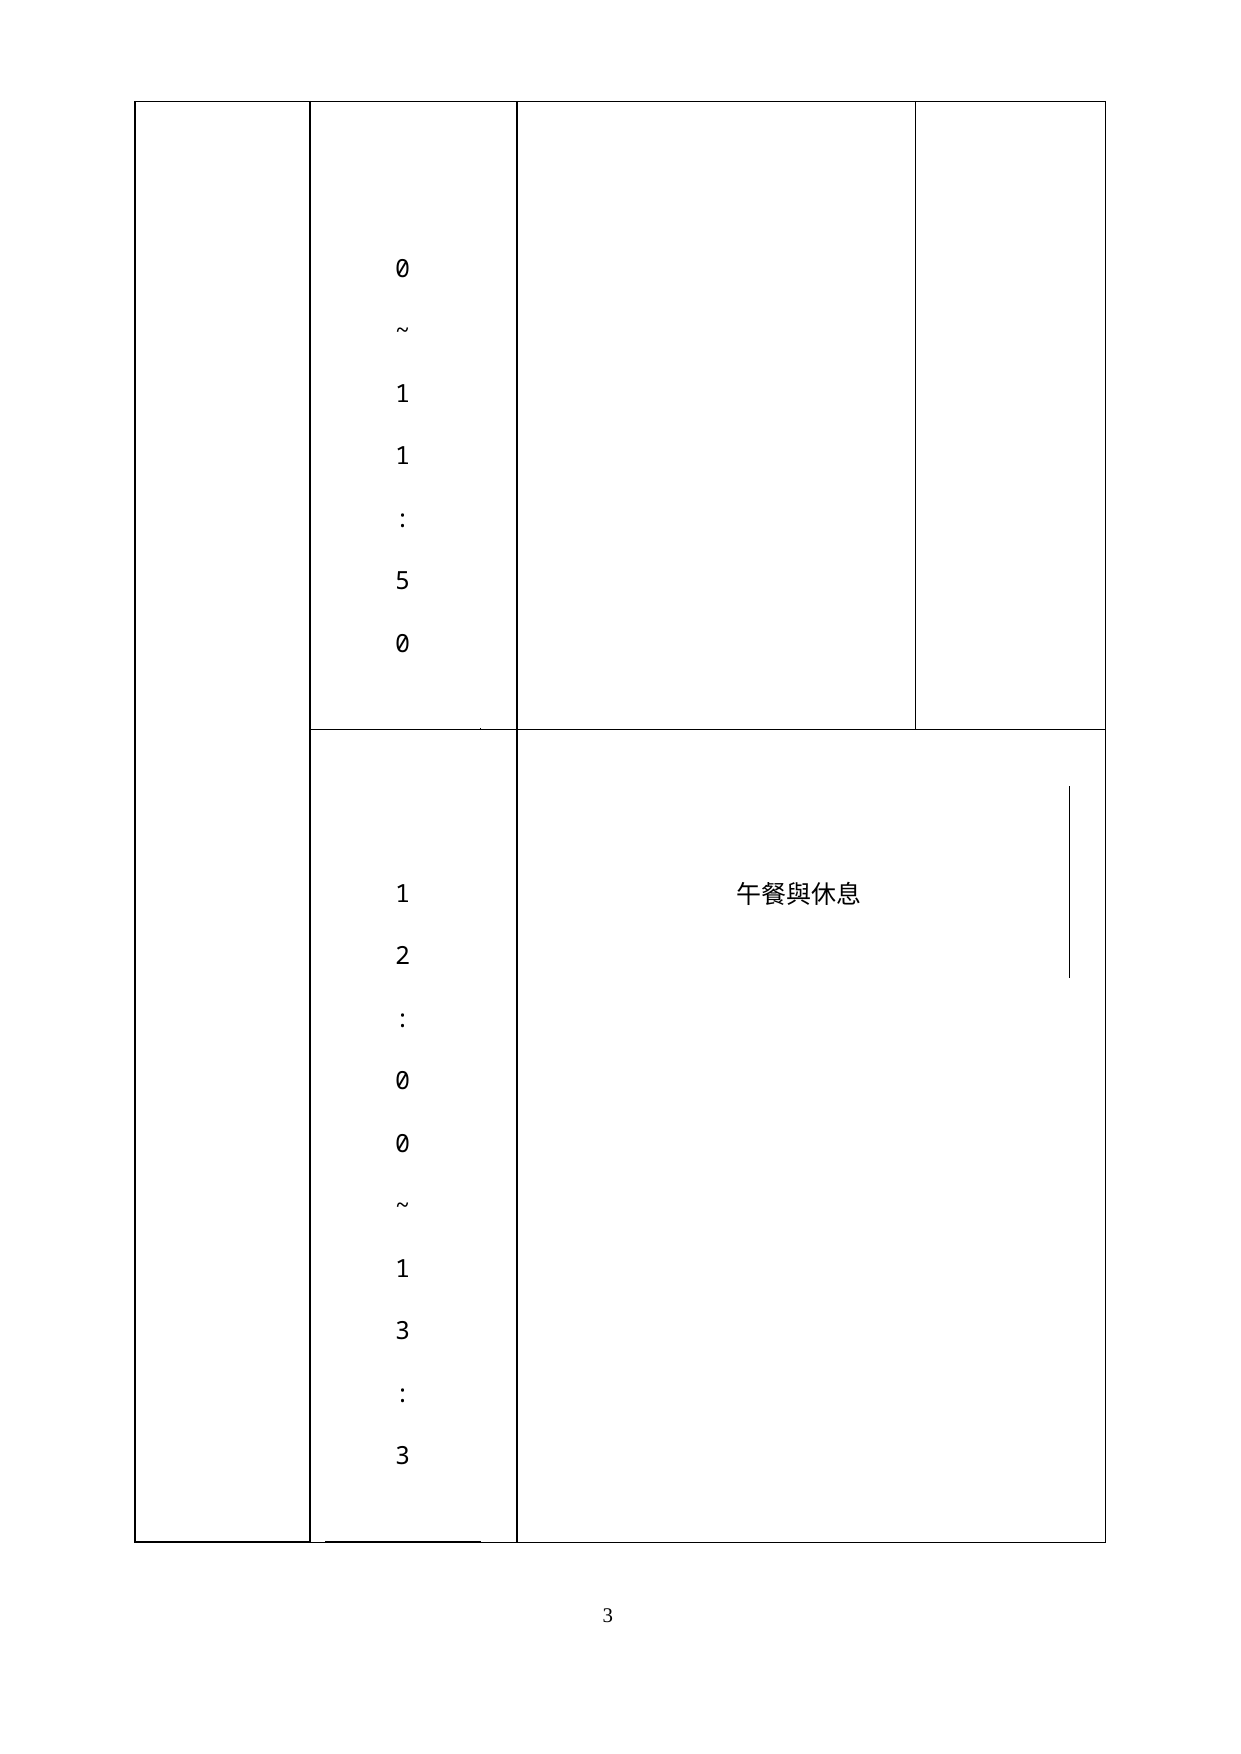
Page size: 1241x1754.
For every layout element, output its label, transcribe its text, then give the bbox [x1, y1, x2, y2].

table_cell 0~11:50 [311, 102, 516, 729]
table_cell 12:00~13:3 [311, 730, 516, 1541]
table_cell 6/18 (星期四) 及 9/17 (星期四) [136, 102, 309, 1541]
table_cell [916, 102, 1105, 729]
table_cell [518, 102, 915, 729]
table_cell 午餐與休息 [518, 730, 1105, 1541]
